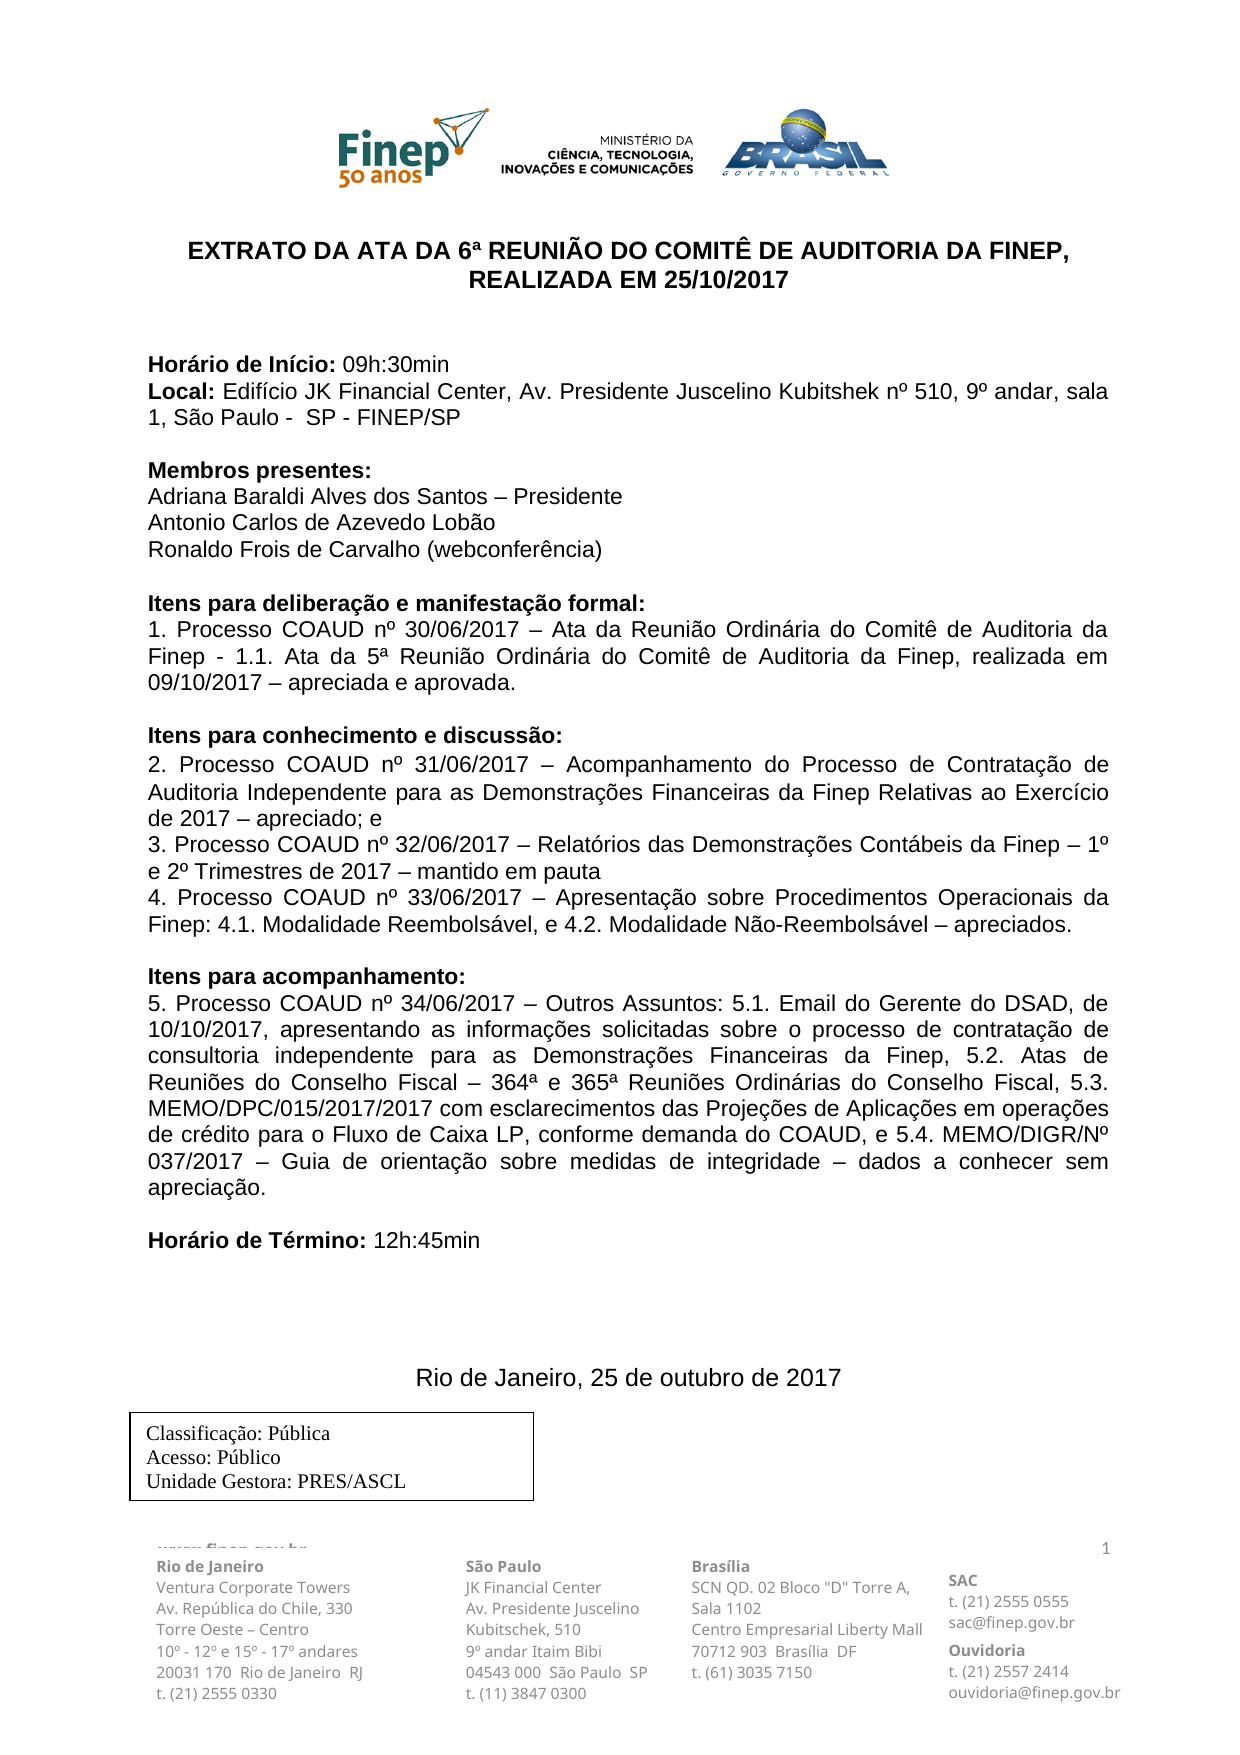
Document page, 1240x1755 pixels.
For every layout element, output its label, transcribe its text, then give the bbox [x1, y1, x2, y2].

text Ronaldo Frois de Carvalho (webconferência) [148, 536, 1110, 562]
text Itens para deliberação e manifestação formal: [148, 590, 1110, 616]
text 3. Processo COAUD nº 32/06/2017 – Relatórios das Demonstrações Contábeis da Finep – 1º e 2º Trimestres de 2017 – mantido em pauta [148, 831, 1110, 884]
text Itens para acompanhamento: [148, 963, 1110, 989]
text Horário de Término: 12h:45min [148, 1227, 1110, 1253]
text Adriana Baraldi Alves dos Santos – Presidente [148, 483, 1110, 509]
text Itens para conhecimento e discussão: [148, 722, 1110, 748]
text Local: Edifício JK Financial Center, Av. Presidente Juscelino Kubitshek nº 510, 9º andar, sala 1, São Paulo - SP - FINEP/SP [148, 378, 1110, 430]
text 5. Processo COAUD nº 34/06/2017 – Outros Assuntos: 5.1. Email do Gerente do DSAD, de 10/10/2017, apresentando as informações solicitadas sobre o processo de contratação de consultoria independente para as Demonstrações Financeiras da Finep, 5.2. Atas de Reuniões do Conselho Fiscal – 364ª e 365ª Reuniões Ordinárias do Conselho Fiscal, 5.3. MEMO/DPC/015/2017/2017 com esclarecimentos das Projeções de Aplicações em operações de crédito para o Fluxo de Caixa LP, conforme demanda do COAUD, e 5.4. MEMO/DIGR/Nº 037/2017 – Guia de orientação sobre medidas de integridade – dados a conhecer sem apreciação. [148, 989, 1110, 1200]
text Horário de Início: 09h:30min [148, 351, 1110, 378]
text 2. Processo COAUD nº 31/06/2017 – Acompanhamento do Processo de Contratação de Auditoria Independente para as Demonstrações Financeiras da Finep Relativas ao Exercício de 2017 – apreciado; e [148, 748, 1110, 831]
text Classificação: Pública [146, 1421, 518, 1445]
text 1. Processo COAUD nº 30/06/2017 – Ata da Reunião Ordinária do Comitê de Auditoria da Finep - 1.1. Ata da 5ª Reunião Ordinária do Comitê de Auditoria da Finep, realizada em 09/10/2017 – apreciada e aprovada. [148, 616, 1110, 696]
text Antonio Carlos de Azevedo Lobão [148, 509, 1110, 536]
text EXTRATO DA ATA DA 6ª REUNIÃO DO COMITÊ DE AUDITORIA DA FINEP, REALIZADA EM 25/10/2017 [148, 236, 1110, 294]
text Membros presentes: [148, 457, 1110, 483]
text Rio de Janeiro, 25 de outubro de 2017 [148, 1363, 1110, 1392]
text Acesso: Público [146, 1445, 518, 1469]
text 4. Processo COAUD nº 33/06/2017 – Apresentação sobre Procedimentos Operacionais da Finep: 4.1. Modalidade Reembolsável, e 4.2. Modalidade Não-Reembolsável – apreciados. [148, 884, 1110, 937]
text Unidade Gestora: PRES/ASCL [146, 1469, 518, 1492]
